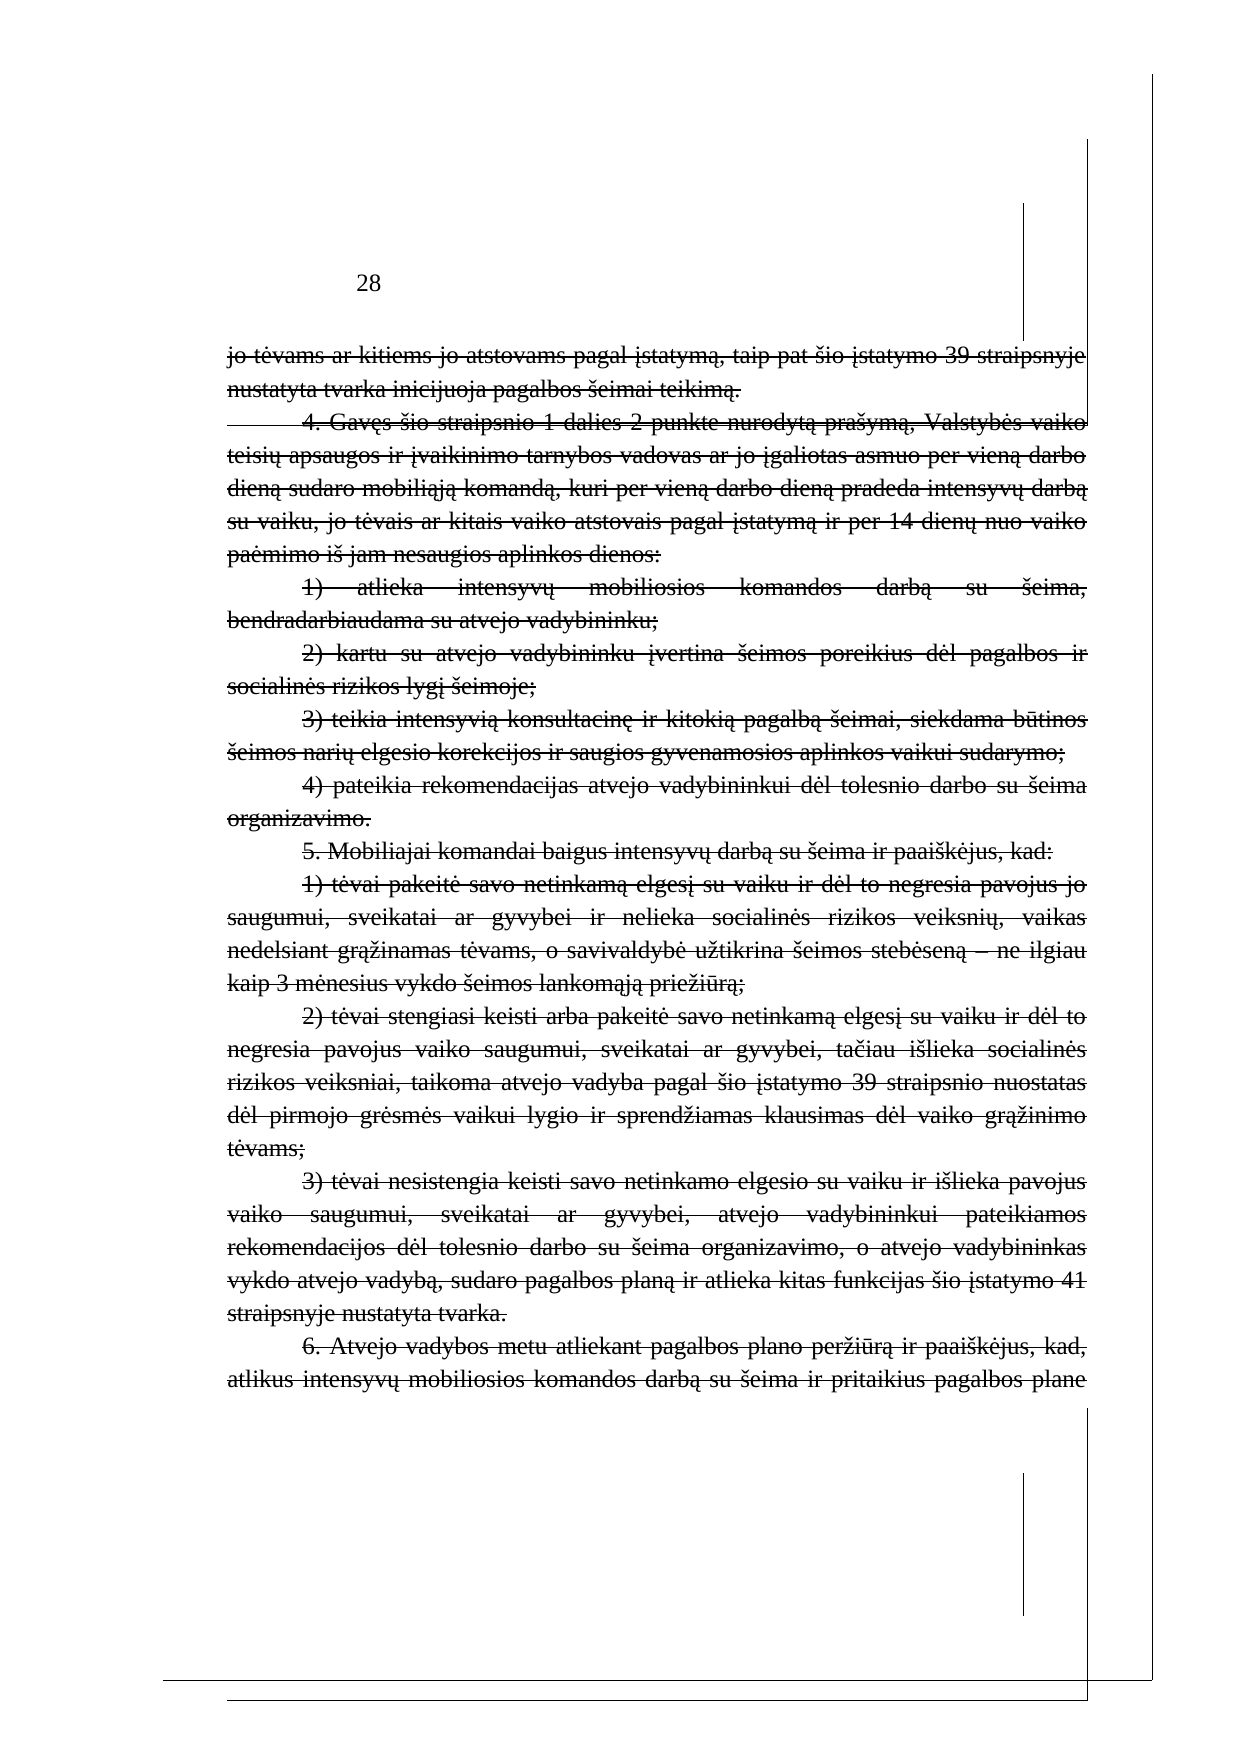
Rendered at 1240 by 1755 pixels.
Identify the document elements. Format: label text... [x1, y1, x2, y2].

text 1) tėvai pakeitė savo netinkamą elgesį su vaiku ir dėl to negresia pavojus jo saugumui, sveikatai ar gyvybei ir nelieka socialinės rizikos veiksnių, vaikas nedelsiant grąžinamas tėvams, o savivaldybė užtikrina šeimos stebėseną – ne ilgiau kaip 3 mėnesius vykdo šeimos lankomąją priežiūrą; [227, 952, 1087, 997]
text 4. Gavęs šio straipsnio 1 dalies 2 punkte nurodytą prašymą, Valstybės vaiko teisių apsaugos ir įvaikinimo tarnybos vadovas ar jo įgaliotas asmuo per vieną darbo dieną sudaro mobiliąją komandą, kuri per vieną darbo dieną pradeda intensyvų darbą su vaiku, jo tėvais ar kitais vaiko atstovais pagal įstatymą ir per 14 dienų nuo vaiko paėmimo iš jam nesaugios aplinkos dienos: [227, 490, 1087, 521]
text 3) tėvai nesistengia keisti savo netinkamo elgesio su vaiku ir išlieka pavojus vaiko saugumui, sveikatai ar gyvybei, atvejo vadybininkui pateikiamos rekomendacijos dėl tolesnio darbo su šeima organizavimo, o atvejo vadybininkas vykdo atvejo vadybą, sudaro pagalbos planą ir atlieka kitas funkcijas šio įstatymo 41 straipsnyje nustatyta tvarka. [227, 1166, 1087, 1215]
text 4) pateikia rekomendacijas atvejo vadybininkui dėl tolesnio darbo su šeima organizavimo. [227, 770, 1087, 832]
text 2) tėvai stengiasi keisti arba pakeitė savo netinkamą elgesį su vaiku ir dėl to negresia pavojus vaiko saugumui, sveikatai ar gyvybei, tačiau išlieka socialinės rizikos veiksniai, taikoma atvejo vadyba pagal šio įstatymo 39 straipsnio nuostatas dėl pirmojo grėsmės vaikui lygio ir sprendžiamas klausimas dėl vaiko grąžinimo tėvams; [227, 1001, 1087, 1050]
text 6. Atvejo vadybos metu atliekant pagalbos plano peržiūrą ir paaiškėjus, kad, atlikus intensyvų mobiliosios komandos darbą su šeima ir pritaikius pagalbos plane nustatytas priemones, per 60 dienų vaiko tėvai ar kiti jo atstovai pagal įstatymą nedėjo pastangų ir nepakeitė savo elgesio, toliau vengia atlikti savo pareigas, auklėti vaikus, piktnaudžiauja tėvų valdžia arba nesirūpina vaikais, Valstybės vaiko teisių apsaugos ir įvaikinimo tarnyba ar jos įgaliotas teritorinis skyrius Civilinio kodekso nustatyta tvarka kreipiasi į teismą dėl laikino ar neterminuoto tėvų valdžios apribojimo, vaiko nuolatinės globos (rūpybos) nustatymo ir išlaikymo vaikui priteisimo. Tokiu atveju vaiko laikinoji globa (rūpyba) tęsiama, kol teismas priims sprendimą dėl laikino ar neterminuoto tėvų valdžios apribojimo, nuolatinės globos (rūpybos) nustatymo ir išlaikymo vaikui priteisimo. Teismui atmetus ieškinį dėl laikino ar neterminuoto tėvų valdžios apribojimo ir nuolatinės globos (rūpybos) nustatymo, laikinoji globa (rūpyba) tęsiama Civilinio kodekso ir šio įstatymo nustatyta tvarka. [227, 1331, 1087, 1380]
text 5. Mobiliajai komandai baigus intensyvų darbą su šeima ir paaiškėjus, kad: [227, 836, 1087, 865]
text 3) tėvai nesistengia keisti savo netinkamo elgesio su vaiku ir išlieka pavojus vaiko saugumui, sveikatai ar gyvybei, atvejo vadybininkui pateikiamos rekomendacijos dėl tolesnio darbo su šeima organizavimo, o atvejo vadybininkas vykdo atvejo vadybą, sudaro pagalbos planą ir atlieka kitas funkcijas šio įstatymo 41 straipsnyje nustatyta tvarka. [227, 1282, 1087, 1327]
text 2) tėvai stengiasi keisti arba pakeitė savo netinkamą elgesį su vaiku ir dėl to negresia pavojus vaiko saugumui, sveikatai ar gyvybei, tačiau išlieka socialinės rizikos veiksniai, taikoma atvejo vadyba pagal šio įstatymo 39 straipsnio nuostatas dėl pirmojo grėsmės vaikui lygio ir sprendžiamas klausimas dėl vaiko grąžinimo tėvams; [227, 1117, 1087, 1162]
text 1) tėvai pakeitė savo netinkamą elgesį su vaiku ir dėl to negresia pavojus jo saugumui, sveikatai ar gyvybei ir nelieka socialinės rizikos veiksnių, vaikas nedelsiant grąžinamas tėvams, o savivaldybė užtikrina šeimos stebėseną – ne ilgiau kaip 3 mėnesius vykdo šeimos lankomąją priežiūrą; [227, 869, 1087, 918]
text 3. Įsiteisėjus teismo nutarčiai atsisakyti išduoti leidimą paimti vaiką iš jo tėvų ar kitų vaiko atstovų pagal įstatymą, Valstybės vaiko teisių apsaugos ir įvaikinimo tarnyba ar jos įgaliotas teritorinis skyrius nedelsdamas organizuoja vaiko grąžinimą jo tėvams ar kitiems jo atstovams pagal įstatymą, taip pat šio įstatymo 39 straipsnyje nustatyta tvarka inicijuoja pagalbos šeimai teikimą. [227, 341, 1087, 402]
text 1) atlieka intensyvų mobiliosios komandos darbą su šeima, bendradarbiaudama su atvejo vadybininku; [227, 572, 1087, 633]
text 2) kartu su atvejo vadybininku įvertina šeimos poreikius dėl pagalbos ir socialinės rizikos lygį šeimoje; [227, 638, 1087, 699]
text 4. Gavęs šio straipsnio 1 dalies 2 punkte nurodytą prašymą, Valstybės vaiko teisių apsaugos ir įvaikinimo tarnybos vadovas ar jo įgaliotas asmuo per vieną darbo dieną sudaro mobiliąją komandą, kuri per vieną darbo dieną pradeda intensyvų darbą su vaiku, jo tėvais ar kitais vaiko atstovais pagal įstatymą ir per 14 dienų nuo vaiko paėmimo iš jam nesaugios aplinkos dienos: [227, 523, 1087, 567]
text 2) tėvai stengiasi keisti arba pakeitė savo netinkamą elgesį su vaiku ir dėl to negresia pavojus vaiko saugumui, sveikatai ar gyvybei, tačiau išlieka socialinės rizikos veiksniai, taikoma atvejo vadyba pagal šio įstatymo 39 straipsnio nuostatas dėl pirmojo grėsmės vaikui lygio ir sprendžiamas klausimas dėl vaiko grąžinimo tėvams; [227, 1051, 1087, 1083]
text 3) teikia intensyvią konsultacinę ir kitokią pagalbą šeimai, siekdama būtinos šeimos narių elgesio korekcijos ir saugios gyvenamosios aplinkos vaikui sudarymo; [227, 704, 1087, 766]
text 2) tėvai stengiasi keisti arba pakeitė savo netinkamą elgesį su vaiku ir dėl to negresia pavojus vaiko saugumui, sveikatai ar gyvybei, tačiau išlieka socialinės rizikos veiksniai, taikoma atvejo vadyba pagal šio įstatymo 39 straipsnio nuostatas dėl pirmojo grėsmės vaikui lygio ir sprendžiamas klausimas dėl vaiko grąžinimo tėvams; [227, 1084, 1087, 1116]
text 3) tėvai nesistengia keisti savo netinkamo elgesio su vaiku ir išlieka pavojus vaiko saugumui, sveikatai ar gyvybei, atvejo vadybininkui pateikiamos rekomendacijos dėl tolesnio darbo su šeima organizavimo, o atvejo vadybininkas vykdo atvejo vadybą, sudaro pagalbos planą ir atlieka kitas funkcijas šio įstatymo 41 straipsnyje nustatyta tvarka. [227, 1216, 1087, 1248]
text 4. Gavęs šio straipsnio 1 dalies 2 punkte nurodytą prašymą, Valstybės vaiko teisių apsaugos ir įvaikinimo tarnybos vadovas ar jo įgaliotas asmuo per vieną darbo dieną sudaro mobiliąją komandą, kuri per vieną darbo dieną pradeda intensyvų darbą su vaiku, jo tėvais ar kitais vaiko atstovais pagal įstatymą ir per 14 dienų nuo vaiko paėmimo iš jam nesaugios aplinkos dienos: [227, 407, 1087, 488]
text 3) tėvai nesistengia keisti savo netinkamo elgesio su vaiku ir išlieka pavojus vaiko saugumui, sveikatai ar gyvybei, atvejo vadybininkui pateikiamos rekomendacijos dėl tolesnio darbo su šeima organizavimo, o atvejo vadybininkas vykdo atvejo vadybą, sudaro pagalbos planą ir atlieka kitas funkcijas šio įstatymo 41 straipsnyje nustatyta tvarka. [227, 1249, 1087, 1281]
text 1) tėvai pakeitė savo netinkamą elgesį su vaiku ir dėl to negresia pavojus jo saugumui, sveikatai ar gyvybei ir nelieka socialinės rizikos veiksnių, vaikas nedelsiant grąžinamas tėvams, o savivaldybė užtikrina šeimos stebėseną – ne ilgiau kaip 3 mėnesius vykdo šeimos lankomąją priežiūrą; [227, 919, 1087, 951]
